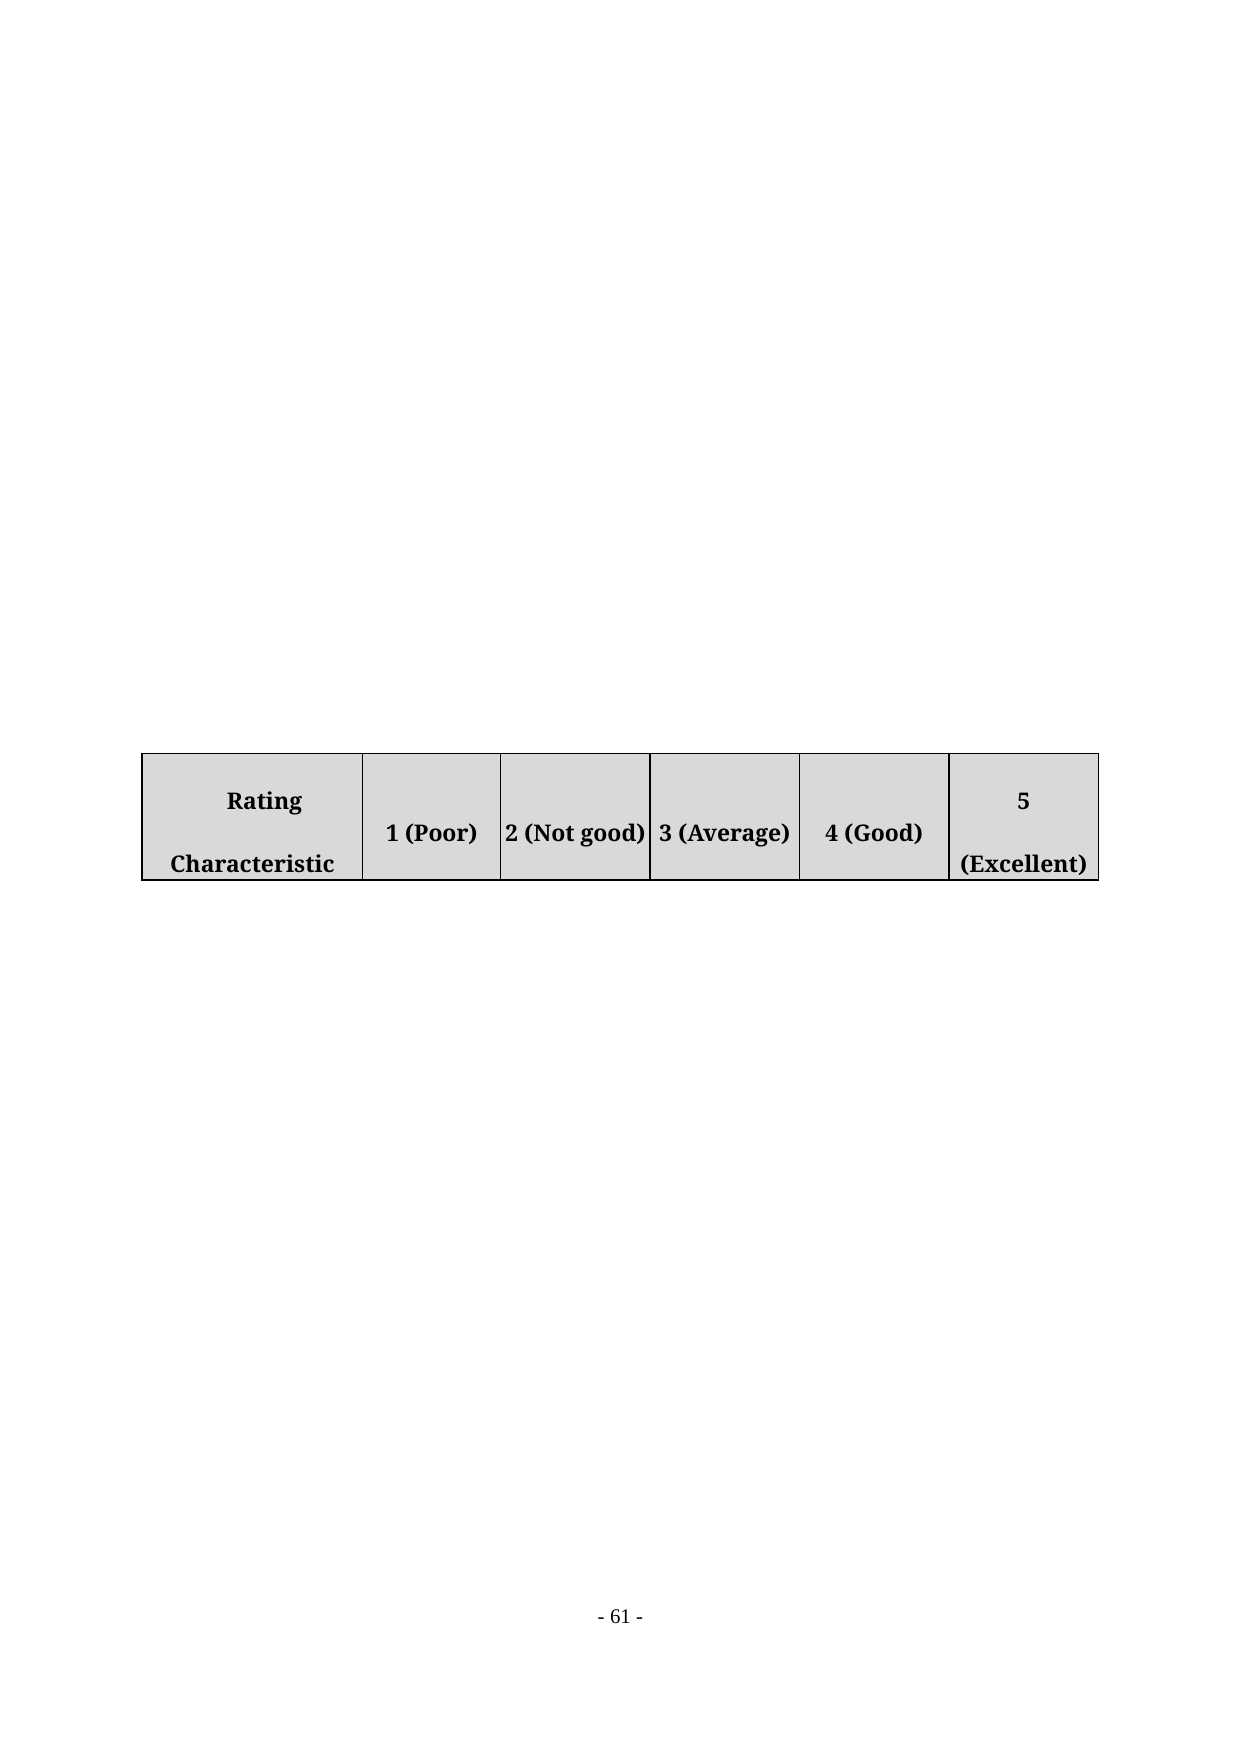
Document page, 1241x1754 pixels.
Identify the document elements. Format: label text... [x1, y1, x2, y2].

table_cell 1 (Poor) [363, 754, 500, 879]
table_cell Rating Characteristic [143, 754, 362, 879]
table_cell 3 (Average) [651, 754, 799, 879]
table_cell 4 (Good) [800, 754, 948, 879]
table_cell 5 (Excellent) [950, 754, 1098, 879]
table_cell 2 (Not good) [501, 754, 649, 879]
